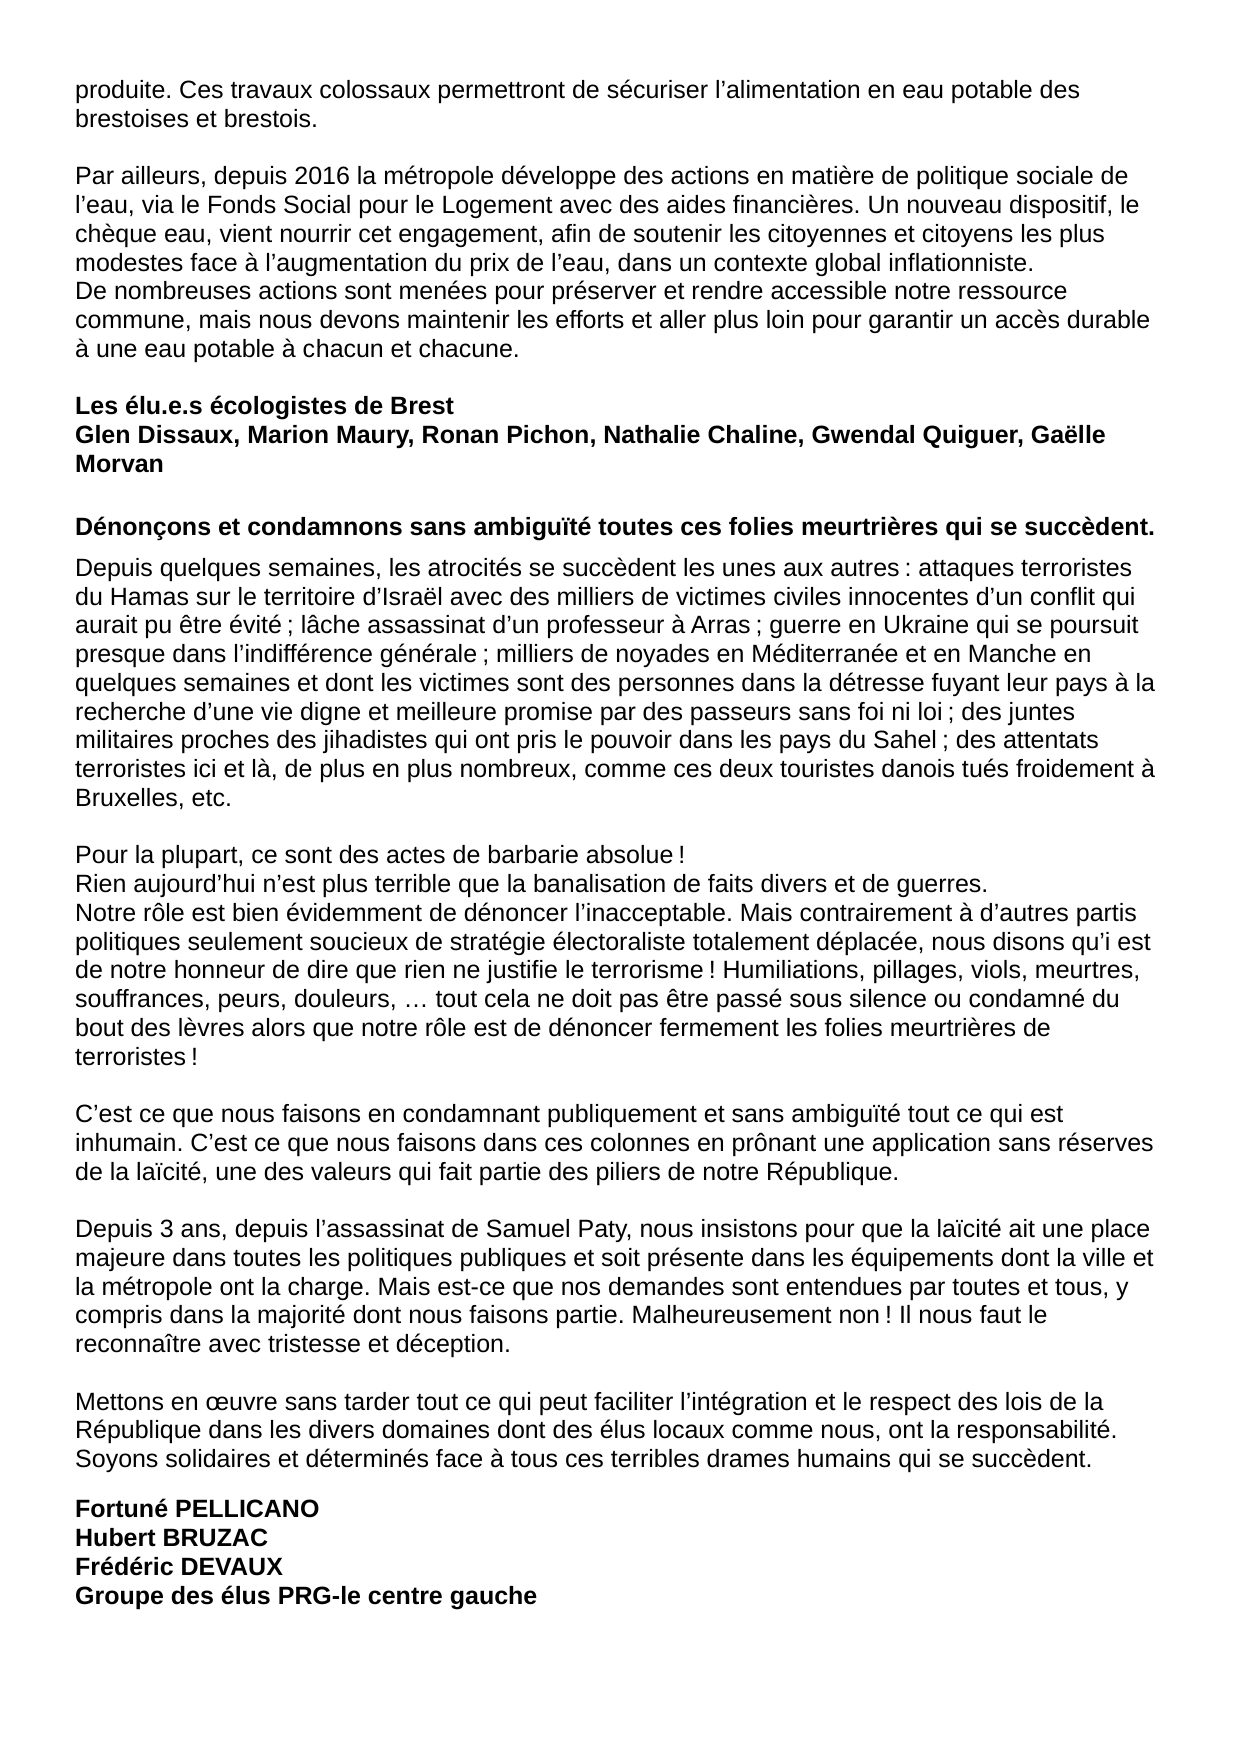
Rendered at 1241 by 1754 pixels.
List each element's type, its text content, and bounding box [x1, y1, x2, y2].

text C’est ce que nous faisons en condamnant publiquement et sans ambiguïté tout ce qui est inhumain. C’est ce que nous faisons dans ces colonnes en prônant une application sans réserves de la laïcité, une des valeurs qui fait partie des piliers de notre République. [75, 1099, 1166, 1185]
text Notre rôle est bien évidemment de dénoncer l’inacceptable. Mais contrairement à d’autres partis politiques seulement soucieux de stratégie électoraliste totalement déplacée, nous disons qu’i est de notre honneur de dire que rien ne justifie le terrorisme ! Humiliations, pillages, viols, meurtres, souffrances, peurs, douleurs, … tout cela ne doit pas être passé sous silence ou condamné du bout des lèvres alors que notre rôle est de dénoncer fermement les folies meurtrières de terroristes ! [75, 898, 1166, 1070]
text Mettons en œuvre sans tarder tout ce qui peut faciliter l’intégration et le respect des lois de la République dans les divers domaines dont des élus locaux comme nous, ont la responsabilité. Soyons solidaires et déterminés face à tous ces terribles drames humains qui se succèdent. [75, 1387, 1166, 1473]
subtitle Dénonçons et condamnons sans ambiguïté toutes ces folies meurtrières qui se succèdent. [75, 512, 1165, 540]
text produite. Ces travaux colossaux permettront de sécuriser l’alimentation en eau potable des brestoises et brestois. [75, 75, 1166, 132]
text Les élu.e.s écologistes de Brest [75, 391, 1166, 420]
text Par ailleurs, depuis 2016 la métropole développe des actions en matière de politique sociale de l’eau, via le Fonds Social pour le Logement avec des aides financières. Un nouveau dispositif, le chèque eau, vient nourrir cet engagement, afin de soutenir les citoyennes et citoyens les plus modestes face à l’augmentation du prix de l’eau, dans un contexte global inflationniste. [75, 161, 1166, 276]
text Fortuné PELLICANO [75, 1494, 1166, 1523]
text Depuis quelques semaines, les atrocités se succèdent les unes aux autres : attaques terroristes du Hamas sur le territoire d’Israël avec des milliers de victimes civiles innocentes d’un conflit qui aurait pu être évité ; lâche assassinat d’un professeur à Arras ; guerre en Ukraine qui se poursuit presque dans l’indifférence générale ; milliers de noyades en Méditerranée et en Manche en quelques semaines et dont les victimes sont des personnes dans la détresse fuyant leur pays à la recherche d’une vie digne et meilleure promise par des passeurs sans foi ni loi ; des juntes militaires proches des jihadistes qui ont pris le pouvoir dans les pays du Sahel ; des attentats terroristes ici et là, de plus en plus nombreux, comme ces deux touristes danois tués froidement à Bruxelles, etc. [75, 553, 1166, 812]
text Groupe des élus PRG-le centre gauche [75, 1581, 1166, 1609]
text Pour la plupart, ce sont des actes de barbarie absolue ! [75, 840, 1166, 869]
text Depuis 3 ans, depuis l’assassinat de Samuel Paty, nous insistons pour que la laïcité ait une place majeure dans toutes les politiques publiques et soit présente dans les équipements dont la ville et la métropole ont la charge. Mais est-ce que nos demandes sont entendues par toutes et tous, y compris dans la majorité dont nous faisons partie. Malheureusement non ! Il nous faut le reconnaître avec tristesse et déception. [75, 1214, 1166, 1358]
text De nombreuses actions sont menées pour préserver et rendre accessible notre ressource commune, mais nous devons maintenir les efforts et aller plus loin pour garantir un accès durable à une eau potable à chacun et chacune. [75, 276, 1166, 362]
text Hubert BRUZAC [75, 1523, 1166, 1552]
text Rien aujourd’hui n’est plus terrible que la banalisation de faits divers et de guerres. [75, 869, 1166, 898]
text Glen Dissaux, Marion Maury, Ronan Pichon, Nathalie Chaline, Gwendal Quiguer, Gaëlle Morvan [75, 420, 1166, 477]
text Frédéric DEVAUX [75, 1552, 1166, 1581]
